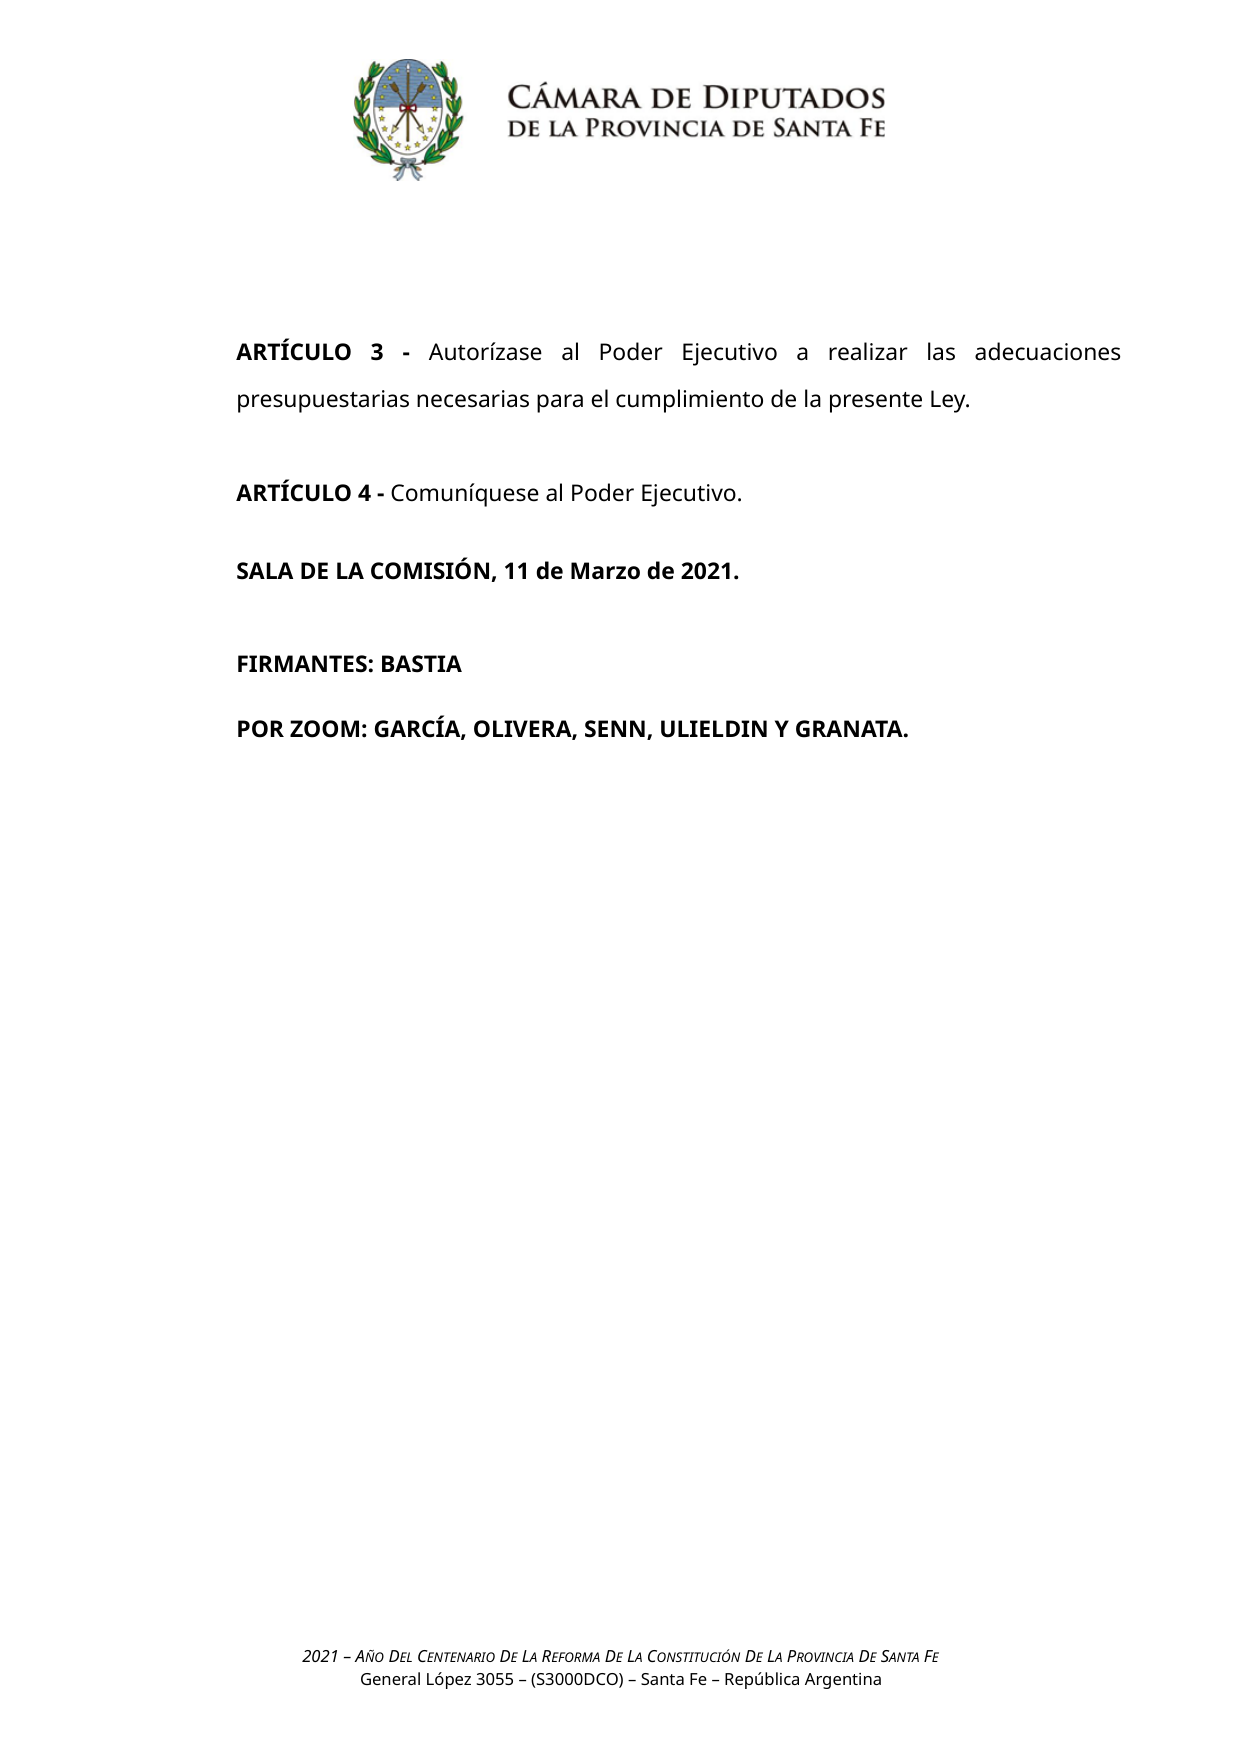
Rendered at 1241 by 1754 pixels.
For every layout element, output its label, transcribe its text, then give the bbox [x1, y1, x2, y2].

text POR ZOOM: GARCÍA, OLIVERA, SENN, ULIELDIN Y GRANATA. [236, 713, 1122, 744]
text SALA DE LA COMISIÓN, 11 de Marzo de 2021. [236, 555, 1122, 586]
text ARTÍCULO 4 - Comuníquese al Poder Ejecutivo. [236, 477, 1122, 508]
text ARTÍCULO 3 - Autorízase al Poder Ejecutivo a realizar las adecuaciones presupuestarias necesarias para el cumplimiento de la presente Ley. [236, 336, 1122, 414]
text FIRMANTES: BASTIA [236, 648, 1122, 680]
